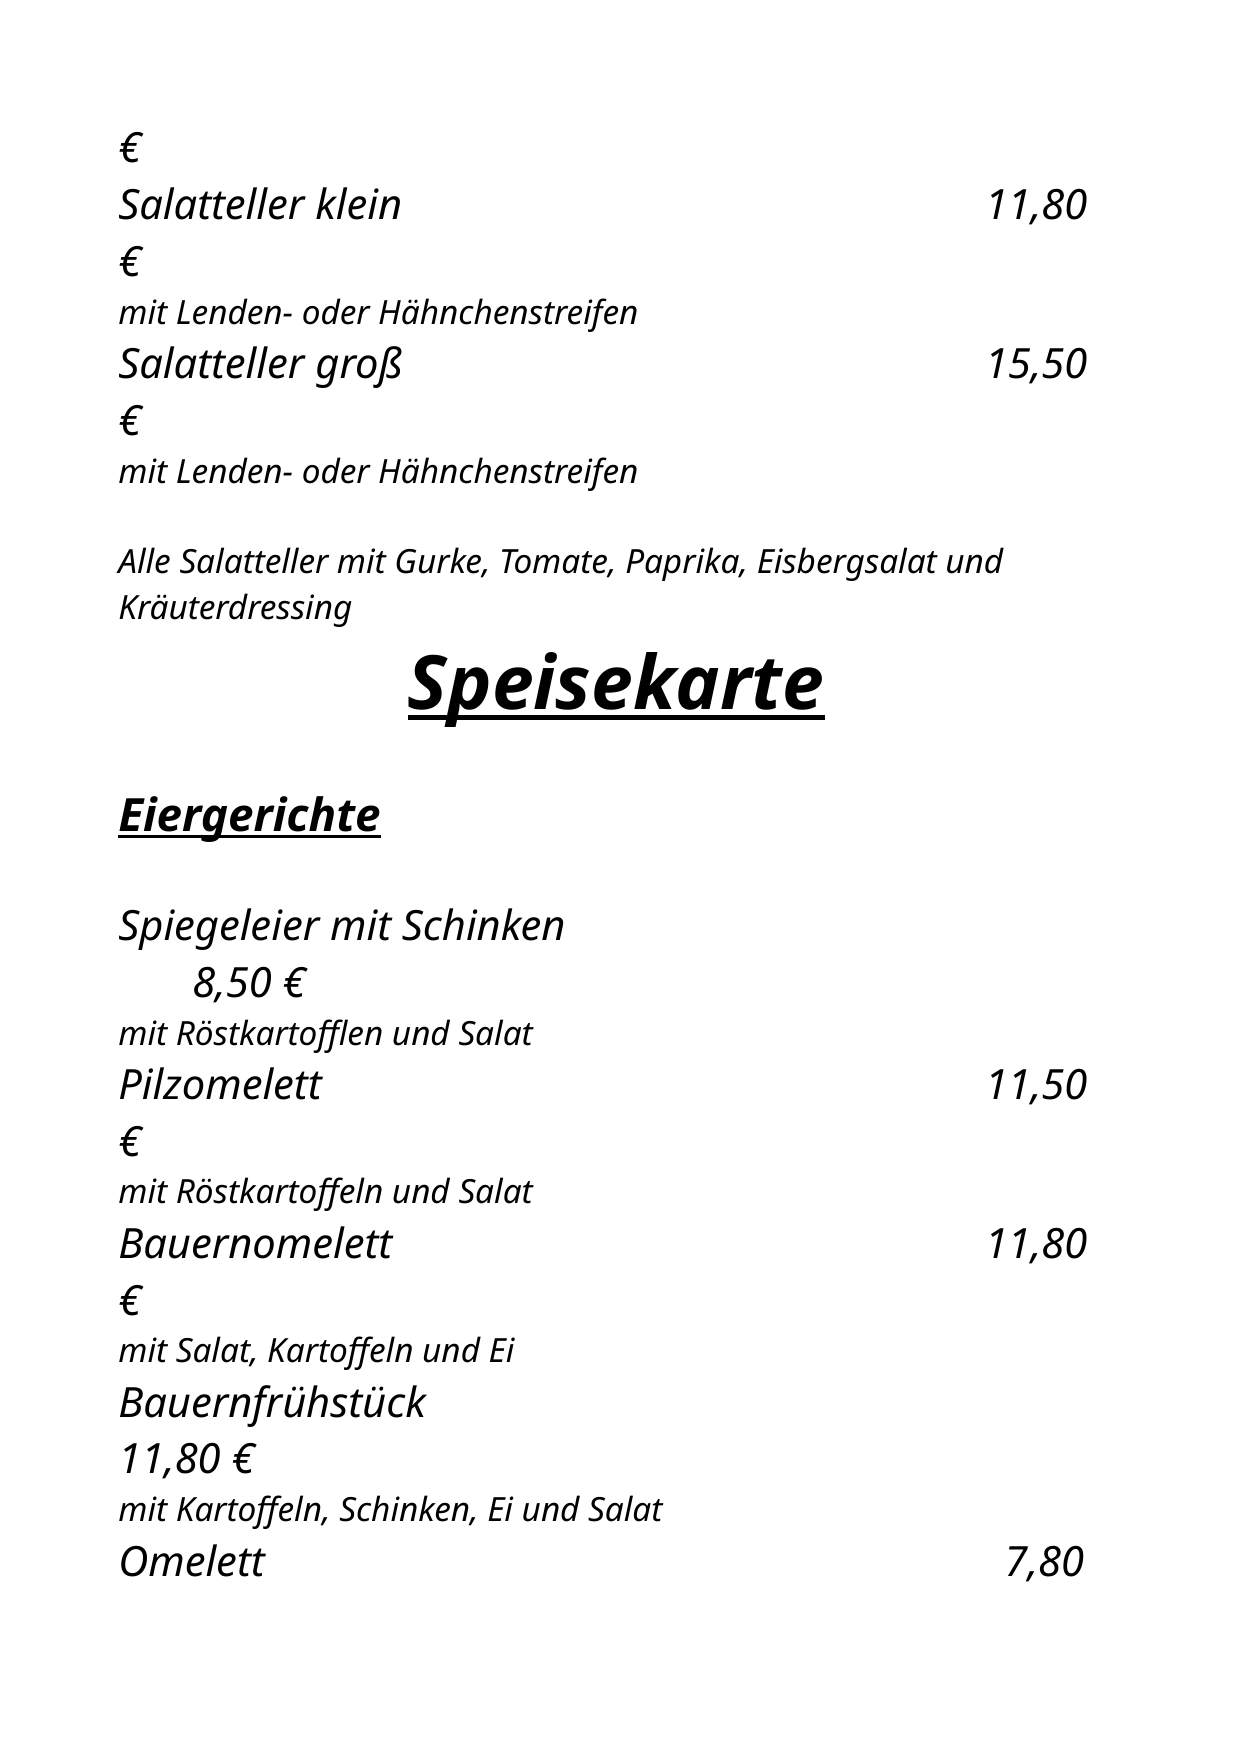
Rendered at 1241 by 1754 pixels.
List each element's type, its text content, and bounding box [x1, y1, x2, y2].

text Bauernomelett 11,80 € [118, 1214, 1122, 1327]
text Pilzomelett 11,50 € [118, 1055, 1122, 1168]
text mit Röstkartoffeln und Salat [118, 1168, 1122, 1214]
text Salatteller klein 11,80 € [118, 175, 1122, 288]
text Spiegeleier mit Schinken 8,50 € [118, 896, 1122, 1009]
text Bauernfrühstück 11,80 € [118, 1373, 1122, 1486]
text Alle Salatteller mit Gurke, Tomate, Paprika, Eisbergsalat und Kräuterdressing [118, 538, 1122, 629]
text mit Röstkartofflen und Salat [118, 1009, 1122, 1055]
text Salatteller groß 15,50 € [118, 334, 1122, 447]
text mit Salat, Kartoffeln und Ei [118, 1327, 1122, 1373]
text mit Kartoffeln, Schinken, Ei und Salat [118, 1486, 1122, 1532]
text mit Lenden- oder Hähnchenstreifen [118, 447, 1122, 493]
text € [118, 118, 1122, 175]
text Eiergerichte [118, 782, 1122, 845]
text mit Lenden- oder Hähnchenstreifen [118, 288, 1122, 334]
text Omelett 7,80 [118, 1532, 1122, 1588]
text Speisekarte [118, 629, 1122, 731]
